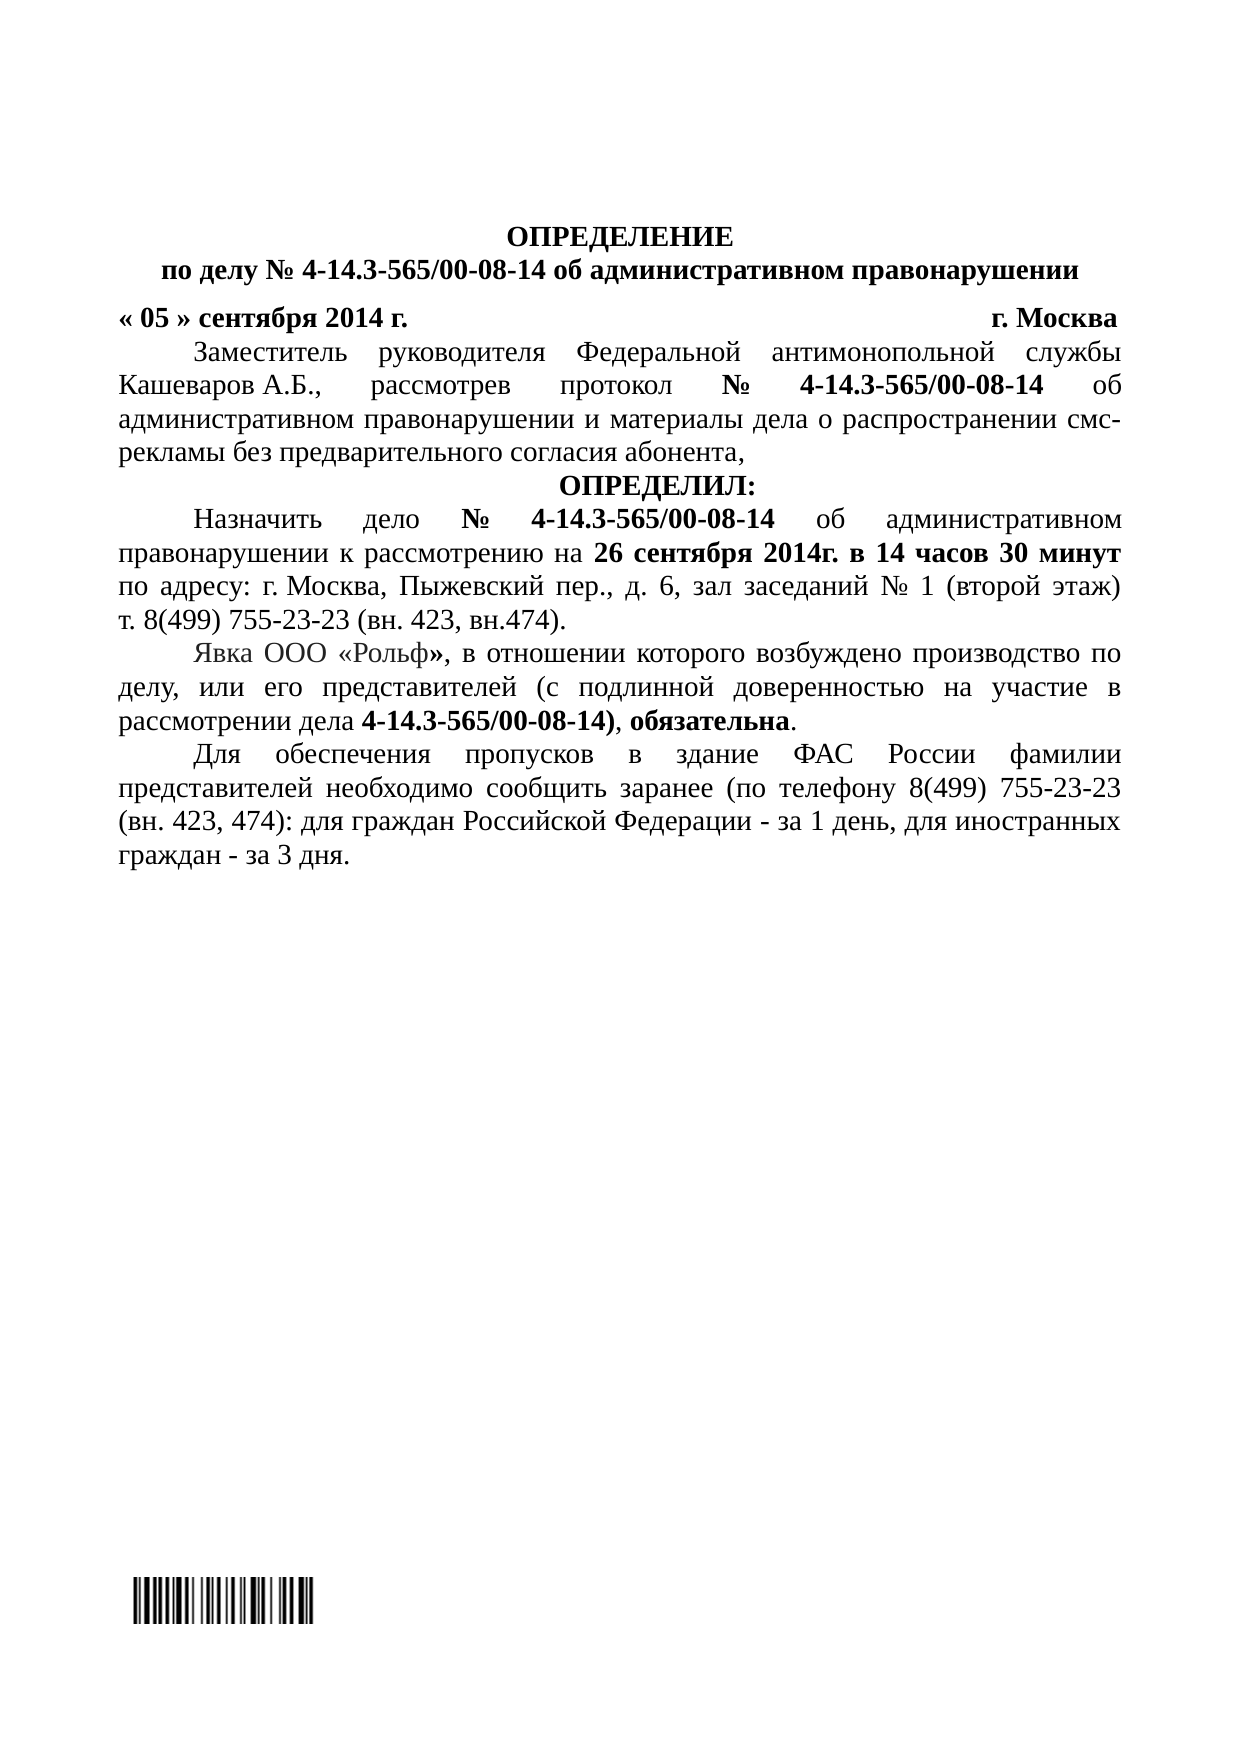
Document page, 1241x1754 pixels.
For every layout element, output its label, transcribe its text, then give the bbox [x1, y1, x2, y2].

text по делу № 4-14.3-565/00-08-14 об административном правонарушении [118, 252, 1122, 286]
text ОПРЕДЕЛИЛ: [118, 468, 1122, 501]
text ОПРЕДЕЛЕНИЕ [118, 219, 1122, 252]
text « 05 » сентября 2014 г. г. Москва [118, 300, 1122, 334]
text Для обеспечения пропусков в здание ФАС России фамилии представителей необходимо сообщить заранее (по телефону 8(499) 755-23-23 (вн. 423, 474): для граждан Российской Федерации - за 1 день, для иностранных граждан - за 3 дня. [118, 736, 1122, 870]
picture [118, 1577, 331, 1624]
text Явка ООО «Рольф», в отношении которого возбуждено производство по делу, или его представителей (с подлинной доверенностью на участие в рассмотрении дела 4‑14.3‑565/00-08-14), обязательна. [118, 636, 1122, 736]
text Заместитель руководителя Федеральной антимонопольной службы Кашеваров А.Б., рассмотрев протокол № 4-14.3-565/00-08-14 об административном правонарушении и материалы дела о распространении смс-рекламы без предварительного согласия абонента, [118, 334, 1122, 468]
text Назначить дело № 4-14.3-565/00-08-14 об административном правонарушении к рассмотрению на 26 сентября 2014г. в 14 часов 30 минут по адресу: г. Москва, Пыжевский пер., д. 6, зал заседаний № 1 (второй этаж) т. 8(499) 755-23-23 (вн. 423, вн.474). [118, 501, 1122, 636]
